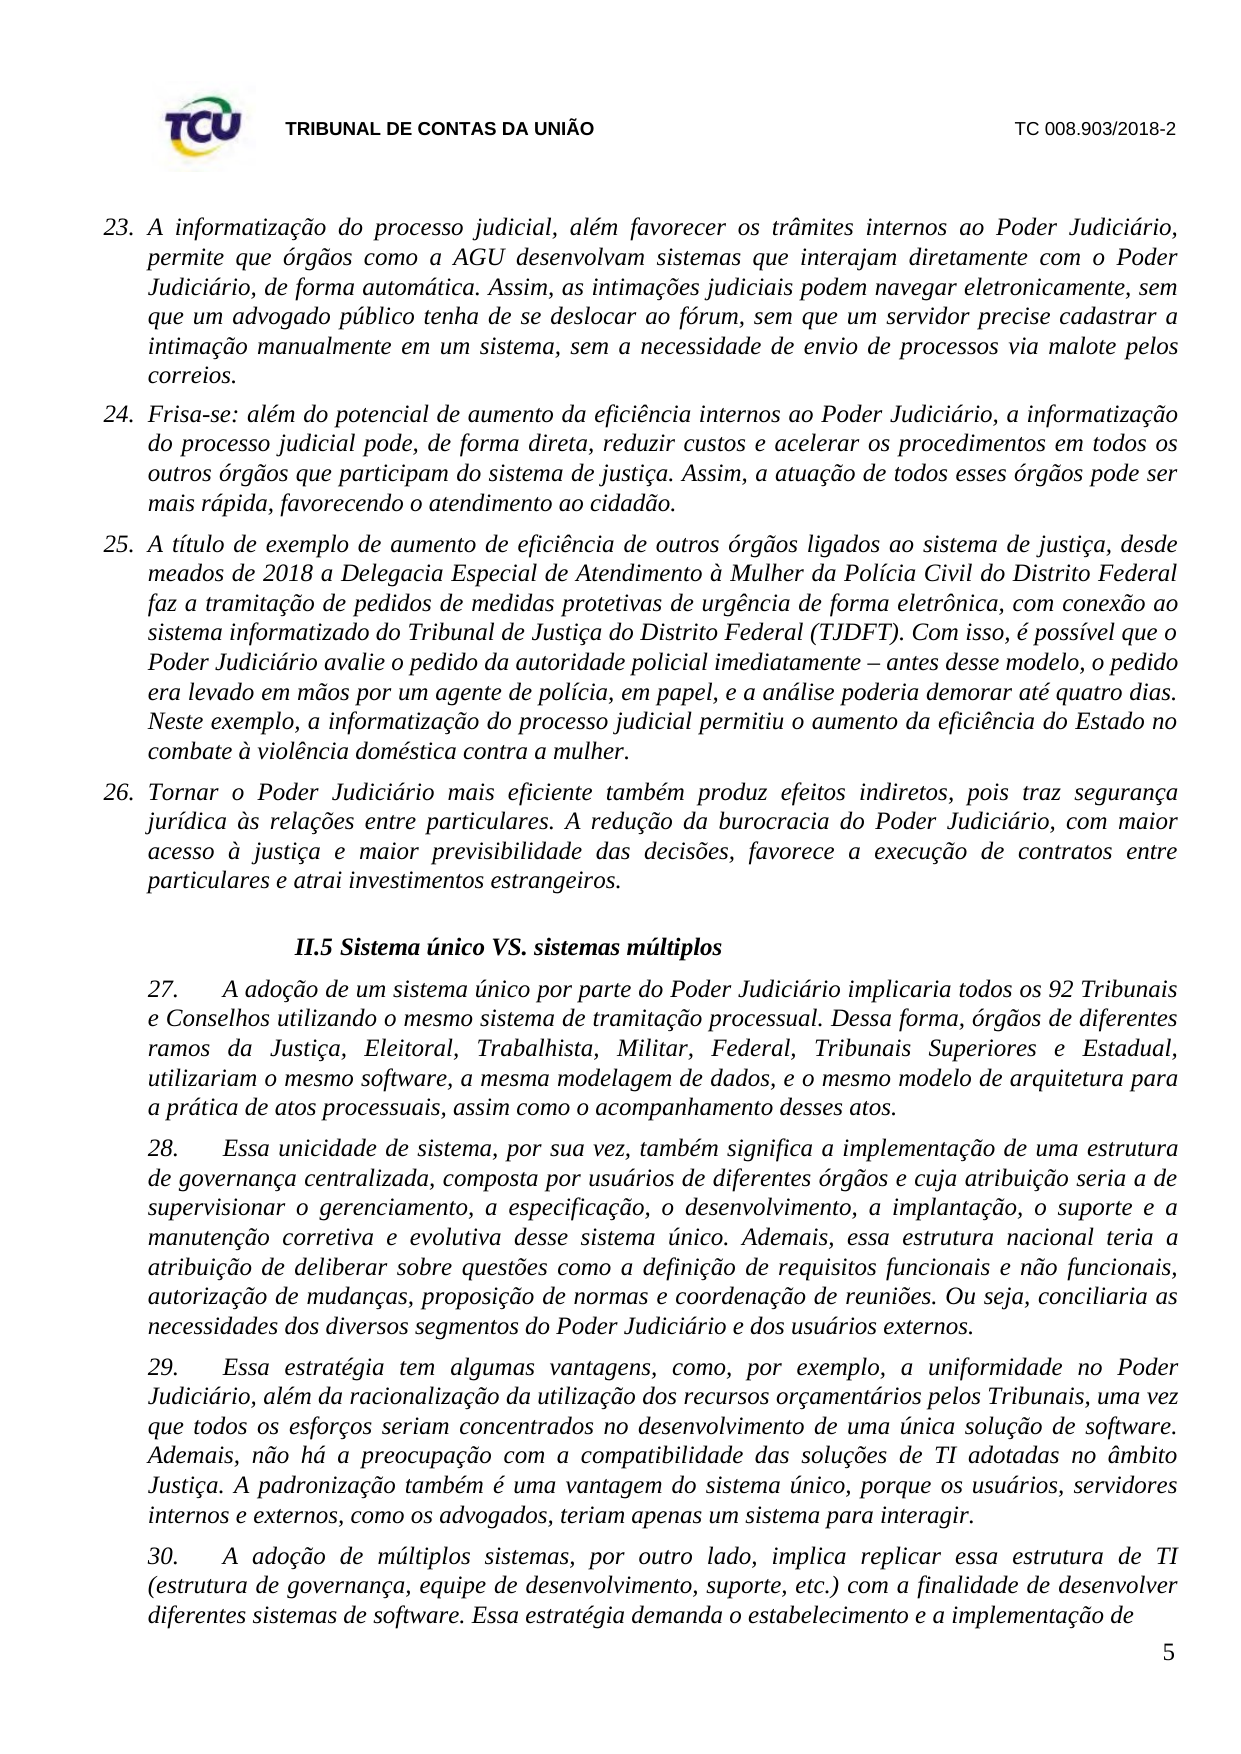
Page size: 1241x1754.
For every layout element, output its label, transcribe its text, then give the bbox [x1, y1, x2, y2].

list A adoção de um sistema único por parte do Poder Judiciário implicaria todos os 92 Tribunais e Conselhos utilizando o mesmo sistema de tramitação processual. Dessa forma, órgãos de diferentes ramos da Justiça, Eleitoral, Trabalhista, Militar, Federal, Tribunais Superiores e Estadual, utilizariam o mesmo software, a mesma modelagem de dados, e o mesmo modelo de arquitetura para a prática de atos processuais, assim como o acompanhamento desses atos. [148, 974, 1182, 1121]
list A informatização do processo judicial, além favorecer os trâmites internos ao Poder Judiciário, permite que órgãos como a AGU desenvolvam sistemas que interajam diretamente com o Poder Judiciário, de forma automática. Assim, as intimações judiciais podem navegar eletronicamente, sem que um advogado público tenha de se deslocar ao fórum, sem que um servidor precise cadastrar a intimação manualmente em um sistema, sem a necessidade de envio de processos via malote pelos correios. [103, 212, 1182, 389]
list A adoção de múltiplos sistemas, por outro lado, implica replicar essa estrutura de TI (estrutura de governança, equipe de desenvolvimento, suporte, etc.) com a finalidade de desenvolver diferentes sistemas de software. Essa estratégia demanda o estabelecimento e a implementação de [148, 1541, 1182, 1629]
list A título de exemplo de aumento de eficiência de outros órgãos ligados ao sistema de justiça, desde meados de 2018 a Delegacia Especial de Atendimento à Mulher da Polícia Civil do Distrito Federal faz a tramitação de pedidos de medidas protetivas de urgência de forma eletrônica, com conexão ao sistema informatizado do Tribunal de Justiça do Distrito Federal (TJDFT). Com isso, é possível que o Poder Judiciário avalie o pedido da autoridade policial imediatamente – antes desse modelo, o pedido era levado em mãos por um agente de polícia, em papel, e a análise poderia demorar até quatro dias. Neste exemplo, a informatização do processo judicial permitiu o aumento da eficiência do Estado no combate à violência doméstica contra a mulher. [103, 529, 1182, 764]
picture [151, 81, 257, 172]
subtitle II.5 Sistema único VS. sistemas múltiplos [294, 932, 1182, 961]
list Essa estratégia tem algumas vantagens, como, por exemplo, a uniformidade no Poder Judiciário, além da racionalização da utilização dos recursos orçamentários pelos Tribunais, uma vez que todos os esforços seriam concentrados no desenvolvimento de uma única solução de software. Ademais, não há a preocupação com a compatibilidade das soluções de TI adotadas no âmbito Justiça. A padronização também é uma vantagem do sistema único, porque os usuários, servidores internos e externos, como os advogados, teriam apenas um sistema para interagir. [148, 1352, 1182, 1528]
list Tornar o Poder Judiciário mais eficiente também produz efeitos indiretos, pois traz segurança jurídica às relações entre particulares. A redução da burocracia do Poder Judiciário, com maior acesso à justiça e maior previsibilidade das decisões, favorece a execução de contratos entre particulares e atrai investimentos estrangeiros. [103, 777, 1182, 894]
list Essa unicidade de sistema, por sua vez, também significa a implementação de uma estrutura de governança centralizada, composta por usuários de diferentes órgãos e cuja atribuição seria a de supervisionar o gerenciamento, a especificação, o desenvolvimento, a implantação, o suporte e a manutenção corretiva e evolutiva desse sistema único. Ademais, essa estrutura nacional teria a atribuição de deliberar sobre questões como a definição de requisitos funcionais e não funcionais, autorização de mudanças, proposição de normas e coordenação de reuniões. Ou seja, conciliaria as necessidades dos diversos segmentos do Poder Judiciário e dos usuários externos. [148, 1133, 1182, 1339]
list Frisa-se: além do potencial de aumento da eficiência internos ao Poder Judiciário, a informatização do processo judicial pode, de forma direta, reduzir custos e acelerar os procedimentos em todos os outros órgãos que participam do sistema de justiça. Assim, a atuação de todos esses órgãos pode ser mais rápida, favorecendo o atendimento ao cidadão. [103, 399, 1182, 516]
